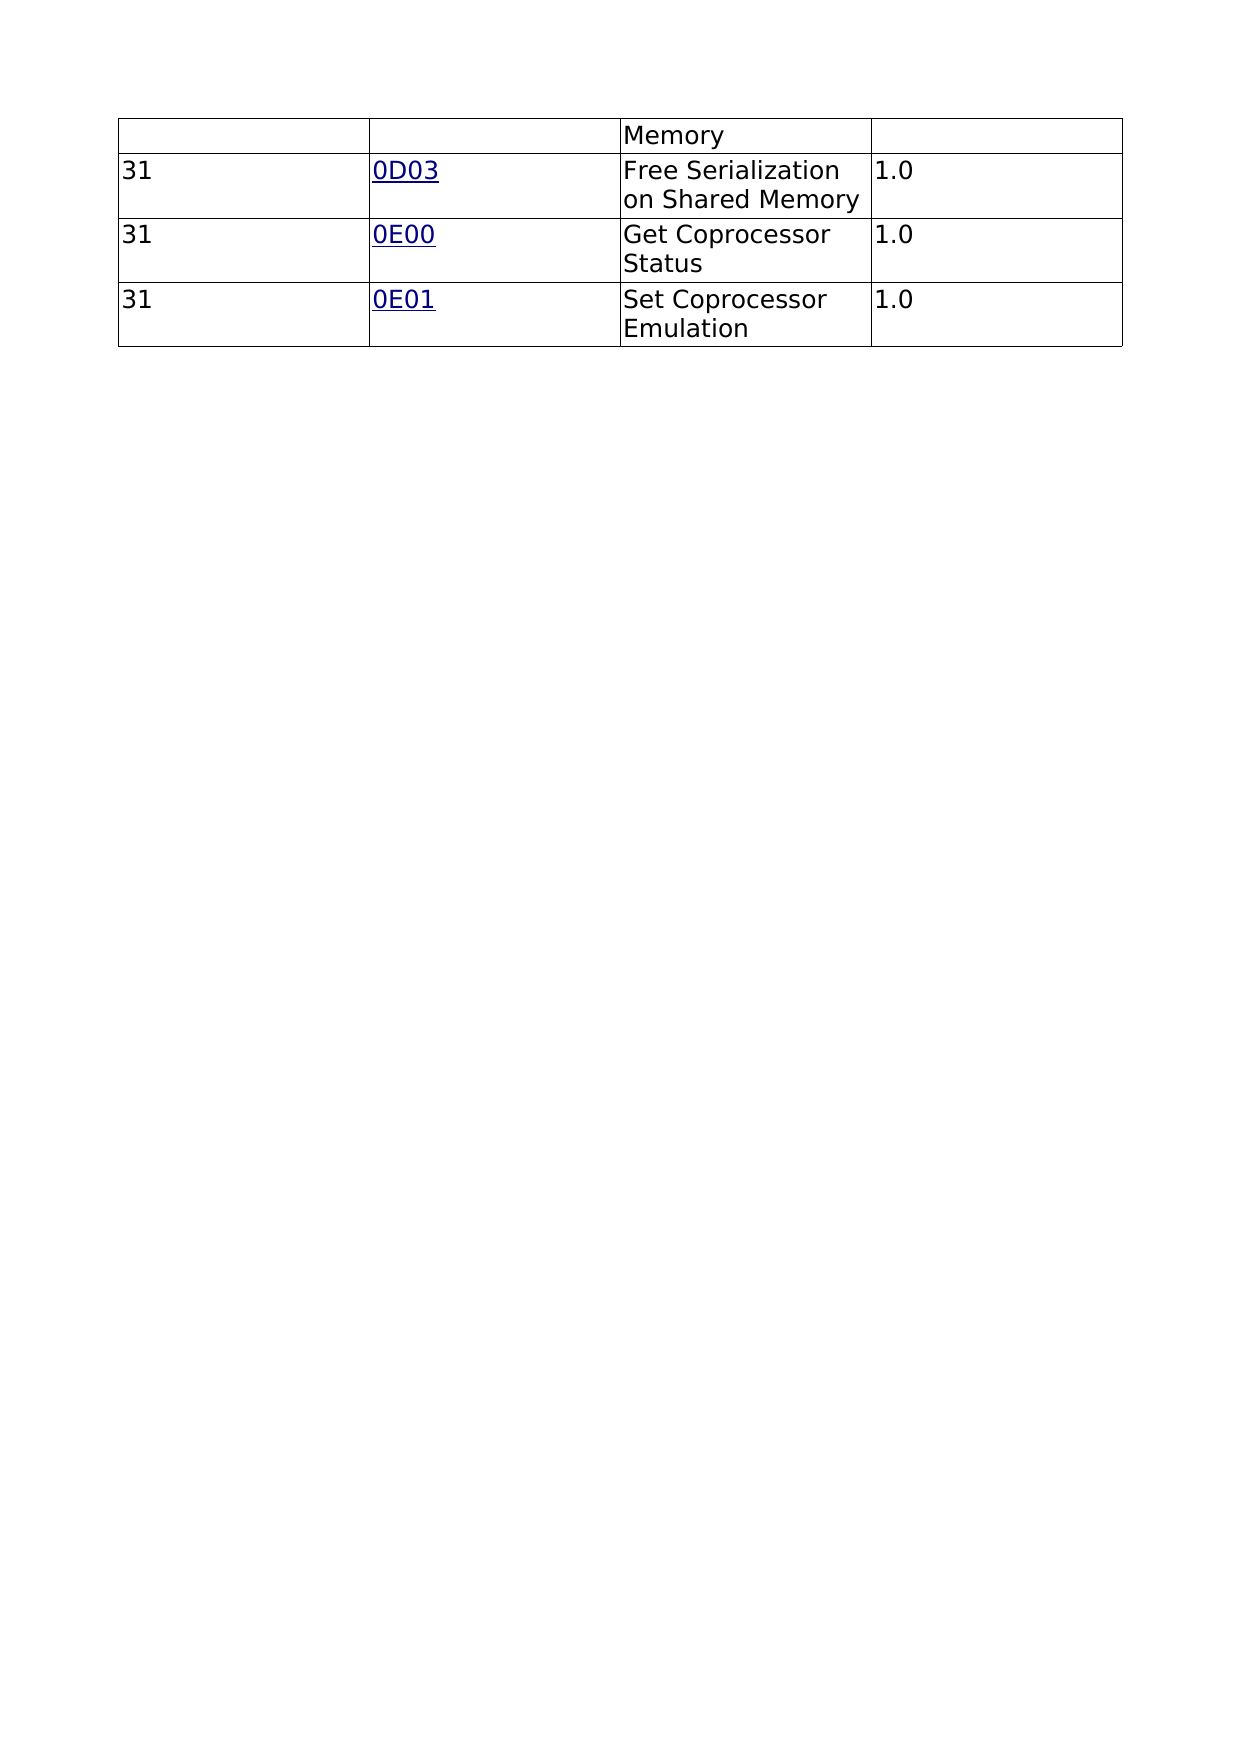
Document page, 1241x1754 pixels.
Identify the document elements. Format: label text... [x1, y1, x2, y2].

table_cell 0E00 [370, 219, 620, 282]
table_cell [872, 119, 1122, 153]
table_cell 31 [119, 283, 369, 346]
table_cell Get Coprocessor Status [621, 219, 871, 282]
table_cell 1.0 [872, 219, 1122, 282]
table_cell [370, 119, 620, 153]
table_cell Free Serialization on Shared Memory [621, 154, 871, 217]
table_cell 31 [119, 154, 369, 217]
table_cell 0D03 [370, 154, 620, 217]
table_cell Set Coprocessor Emulation [621, 283, 871, 346]
table_cell 1.0 [872, 154, 1122, 217]
table_cell Memory [621, 119, 871, 153]
table_cell 31 [119, 219, 369, 282]
table_cell 0E01 [370, 283, 620, 346]
table_cell [119, 119, 369, 153]
table_cell 1.0 [872, 283, 1122, 346]
